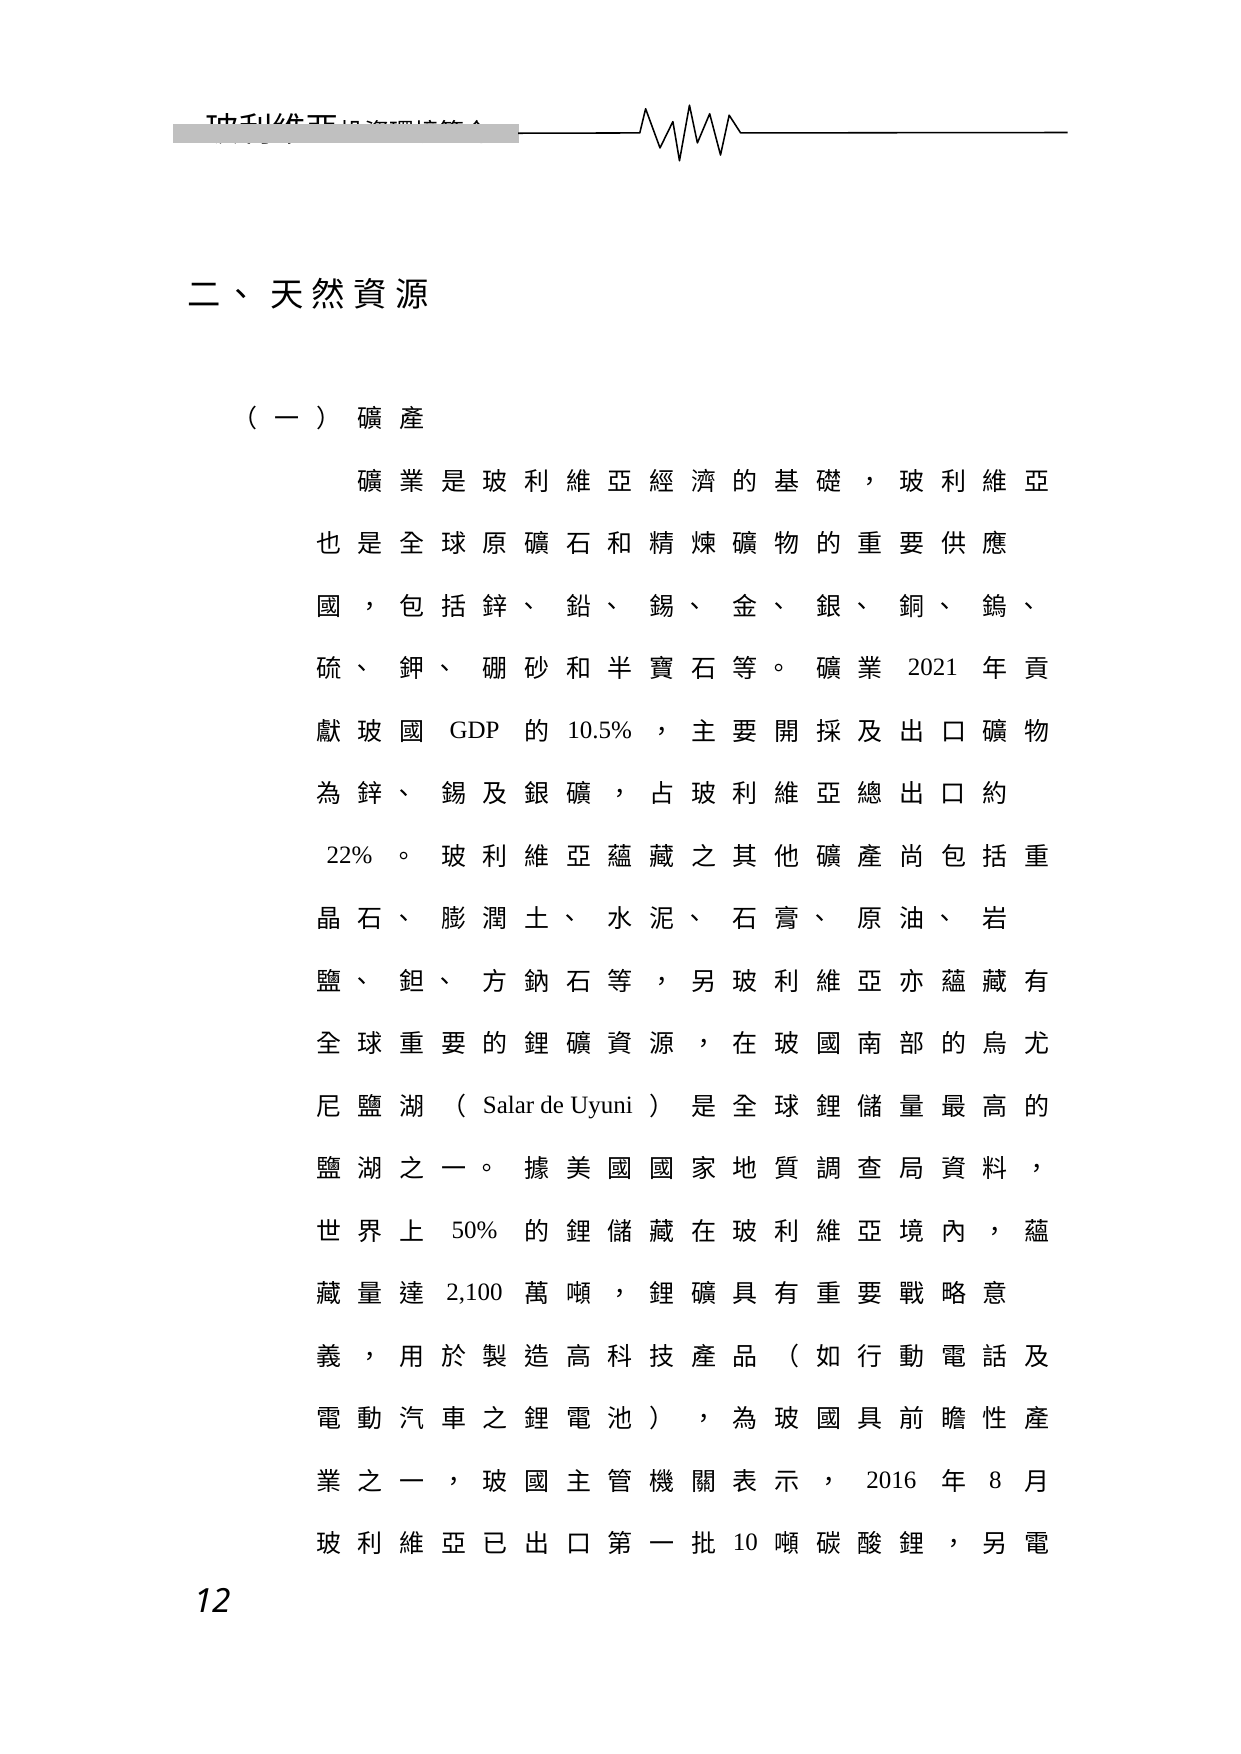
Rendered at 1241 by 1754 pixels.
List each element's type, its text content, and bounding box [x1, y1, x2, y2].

text 礦業是玻利維亞經濟的基礎，玻利維亞也是全球原礦石和精煉礦物的重要供應國，包括鋅、鉛、錫、金、銀、銅、鎢、硫、鉀、硼砂和半寶石等。礦業2021年貢獻玻國GDP的10.5%，主要開採及出口礦物為鋅、錫及銀礦，占玻利維亞總出口約22%。玻利維亞蘊藏之其他礦產尚包括重晶石、膨潤土、水泥、石膏、原油、岩鹽、鉭、方鈉石等，另玻利維亞亦蘊藏有全球重要的鋰礦資源，在玻國南部的烏尤尼鹽湖（Salar de Uyuni）是全球鋰儲量最高的鹽湖之一。據美國國家地質調查局資料，世界上50%的鋰儲藏在玻利維亞境內，蘊藏量達2,100萬噸，鋰礦具有重要戰略意義，用於製造高科技產品（如行動電話及電動汽車之鋰電池），為玻國具前瞻性產業之一，玻國主管機關表示，2016年8月玻利維亞已出口第一批10噸碳酸鋰，另電 [281, 438, 1058, 1563]
text 二、天然資源 [183, 250, 1058, 313]
text （一）礦產 [207, 375, 1058, 438]
